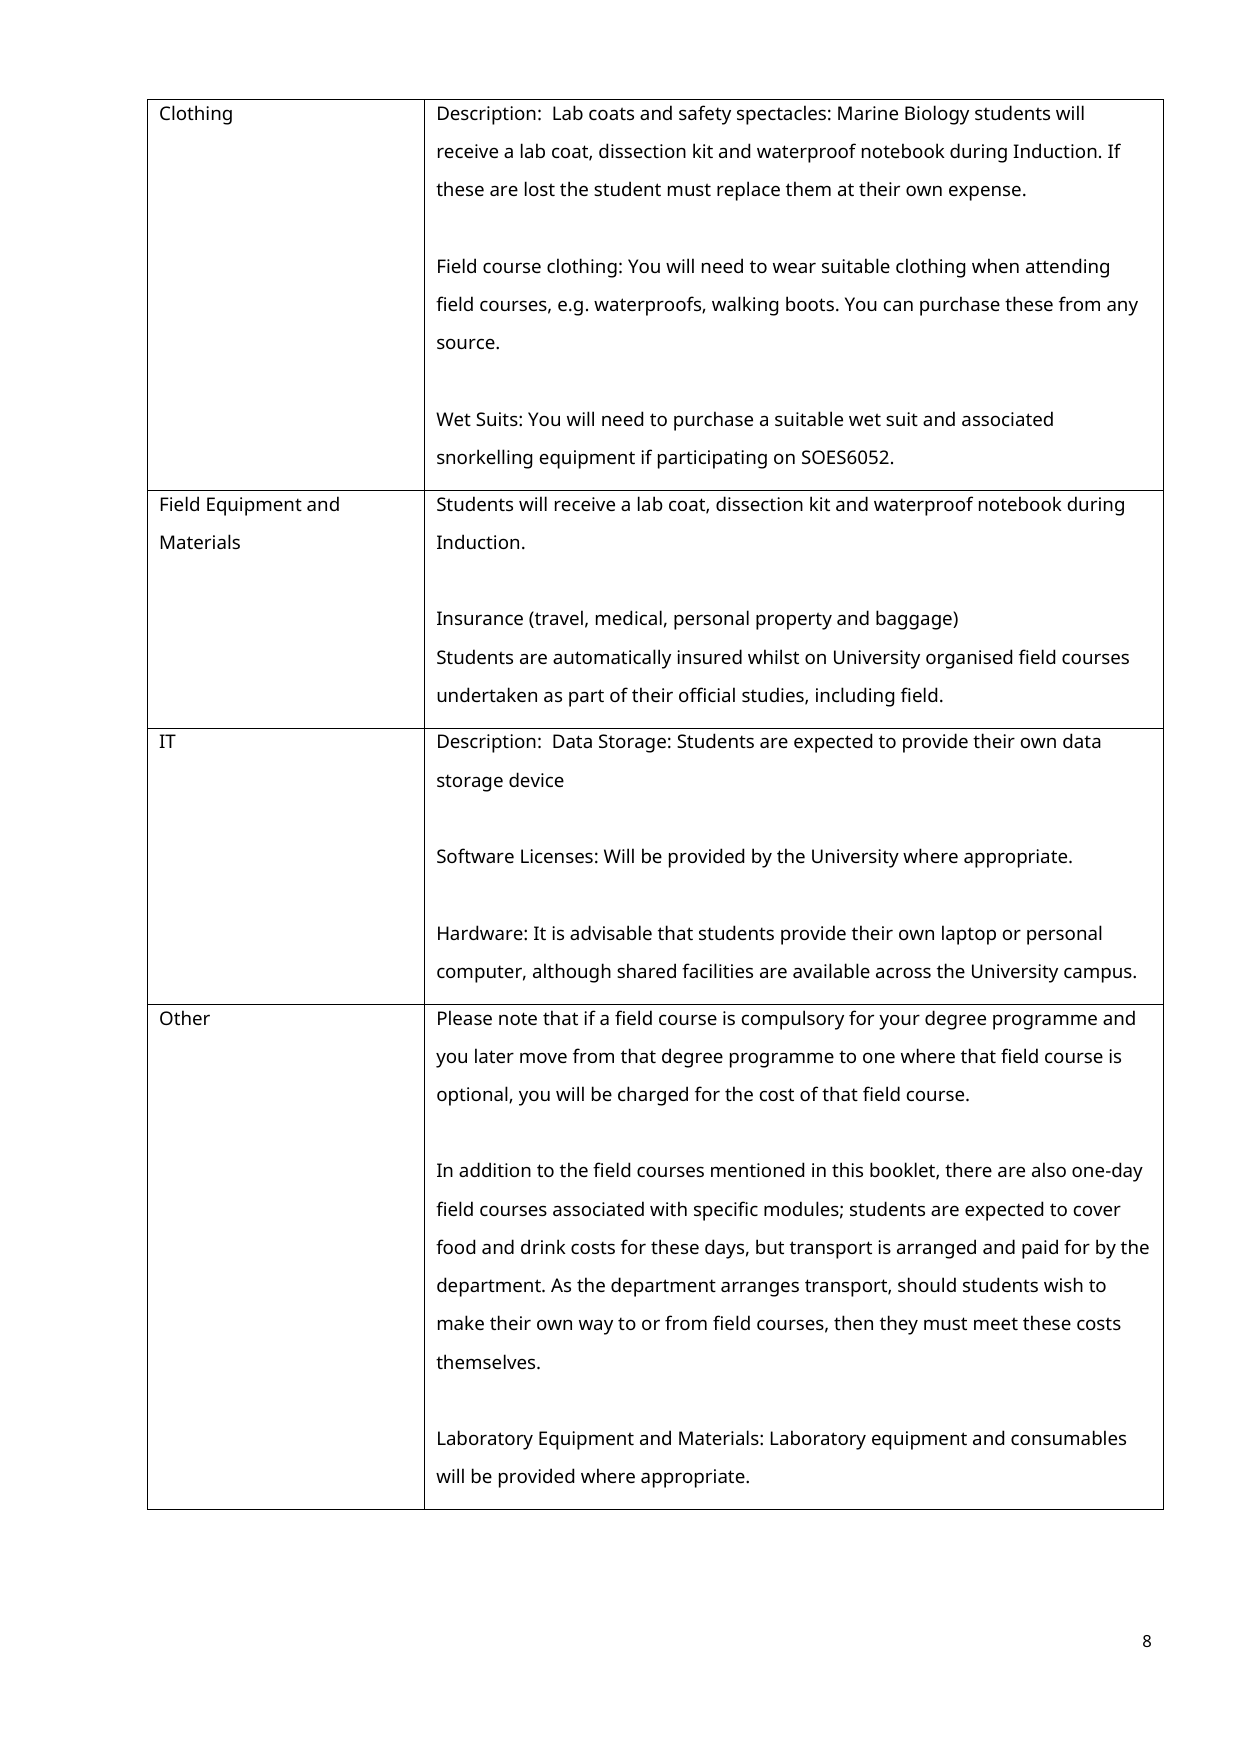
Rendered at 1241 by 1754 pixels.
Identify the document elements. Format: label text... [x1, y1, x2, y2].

table_cell Please note that if a field course is compulsory for your degree programme and you later move from that degree programme to one where that field course is optional, you will be charged for the cost of that field course. In addition to the field courses mentioned in this booklet, there are also one-day field courses associated with specific modules; students are expected to cover food and drink costs for these days, but transport is arranged and paid for by the department. As the department arranges transport, should students wish to make their own way to or from field courses, then they must meet these costs themselves. Laboratory Equipment and Materials: Laboratory equipment and consumables will be provided where appropriate. [425, 1005, 1163, 1509]
table_cell IT [148, 729, 424, 1004]
table_cell Description: Data Storage: Students are expected to provide their own data storage device Software Licenses: Will be provided by the University where appropriate. Hardware: It is advisable that students provide their own laptop or personal computer, although shared facilities are available across the University campus. [425, 729, 1163, 1004]
table_cell Field Equipment and Materials [148, 491, 424, 728]
table_cell Other [148, 1005, 424, 1509]
table_cell Description: Lab coats and safety spectacles: Marine Biology students will receive a lab coat, dissection kit and waterproof notebook during Induction. If these are lost the student must replace them at their own expense. Field course clothing: You will need to wear suitable clothing when attending field courses, e.g. waterproofs, walking boots. You can purchase these from any source. Wet Suits: You will need to purchase a suitable wet suit and associated snorkelling equipment if participating on SOES6052. [425, 100, 1163, 490]
table_cell Students will receive a lab coat, dissection kit and waterproof notebook during Induction. Insurance (travel, medical, personal property and baggage) Students are automatically insured whilst on University organised field courses undertaken as part of their official studies, including field. [425, 491, 1163, 728]
table_cell Clothing [148, 100, 424, 490]
